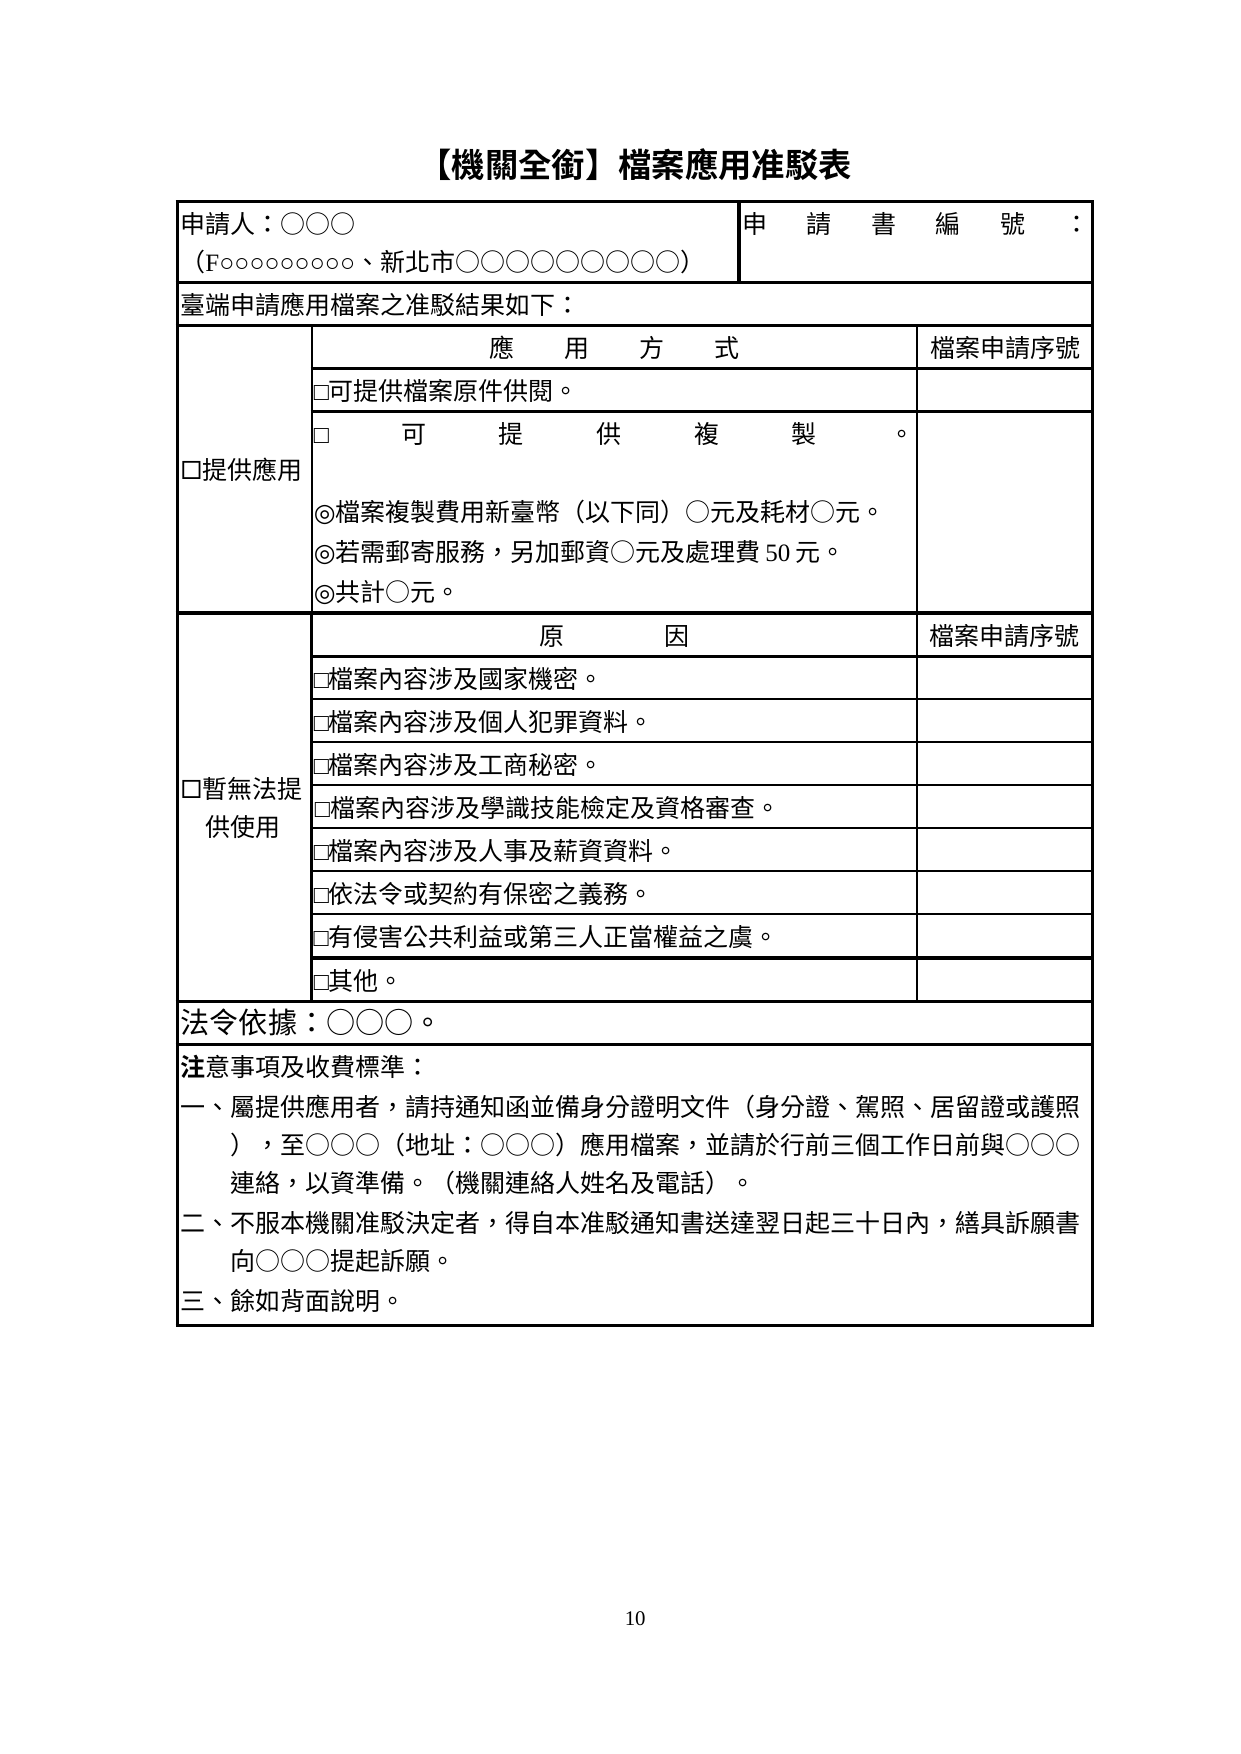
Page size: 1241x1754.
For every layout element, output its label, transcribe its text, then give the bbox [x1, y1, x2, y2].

table_cell [918, 786, 1091, 827]
table_cell □檔案內容涉及國家機密。 [313, 658, 916, 698]
table_cell [918, 700, 1091, 741]
table_cell [918, 872, 1091, 913]
table_cell 法令依據：○○○。 [179, 1003, 1091, 1043]
table_cell [918, 829, 1091, 870]
table_cell 檔案申請序號 [918, 615, 1091, 654]
table_cell □其他。 [313, 960, 916, 999]
table_cell 檔案申請序號 [918, 327, 1091, 367]
table_cell □檔案內容涉及工商秘密。 [313, 743, 916, 784]
table_cell □依法令或契約有保密之義務。 [313, 872, 916, 913]
table_header 申請人：○○○ （F○○○○○○○○○、新北市○○○○○○○○○） [179, 203, 737, 281]
table_header 申請書編號： [741, 203, 1091, 281]
table_cell 注意事項及收費標準： 一、屬提供應用者，請持通知函並備身分證明文件（身分證、駕照、居留證或護照），至○○○（地址：○○○）應用檔案，並請於行前三個工作日前與○○○連絡，以資準備。（機關連絡人姓名及電話）。 二、不服本機關准駁決定者，得自本准駁通知書送達翌日起三十日內，繕具訴願書向○○○提起訴願。 三、餘如背面說明。 [179, 1046, 1091, 1324]
table_cell □可提供檔案原件供閱。 [313, 370, 916, 410]
table_cell □檔案內容涉及人事及薪資資料。 [313, 829, 916, 870]
table_cell [918, 915, 1091, 956]
table_cell 臺端申請應用檔案之准駁結果如下： [179, 284, 1091, 324]
table_cell □檔案內容涉及個人犯罪資料。 [313, 700, 916, 741]
table_cell [918, 960, 1091, 999]
table_cell □可提供複製。 ◎檔案複製費用新臺幣（以下同）○元及耗材○元。 ◎若需郵寄服務，另加郵資○元及處理費50元。 ◎共計○元。 [313, 413, 916, 611]
table_cell □檔案內容涉及學識技能檢定及資格審查。 [313, 786, 916, 827]
table_cell [918, 743, 1091, 784]
table_cell [918, 658, 1091, 698]
table_cell 原 因 [313, 615, 916, 654]
table_cell □有侵害公共利益或第三人正當權益之虞。 [313, 915, 916, 956]
table_cell 提供應用 [179, 327, 311, 611]
table_cell [918, 413, 1091, 611]
text 【機關全銜】檔案應用准駁表 [177, 137, 1092, 187]
table_cell [918, 370, 1091, 410]
table_cell 應 用 方 式 [313, 327, 916, 367]
table_cell 暫無法提供使用 [179, 615, 310, 999]
